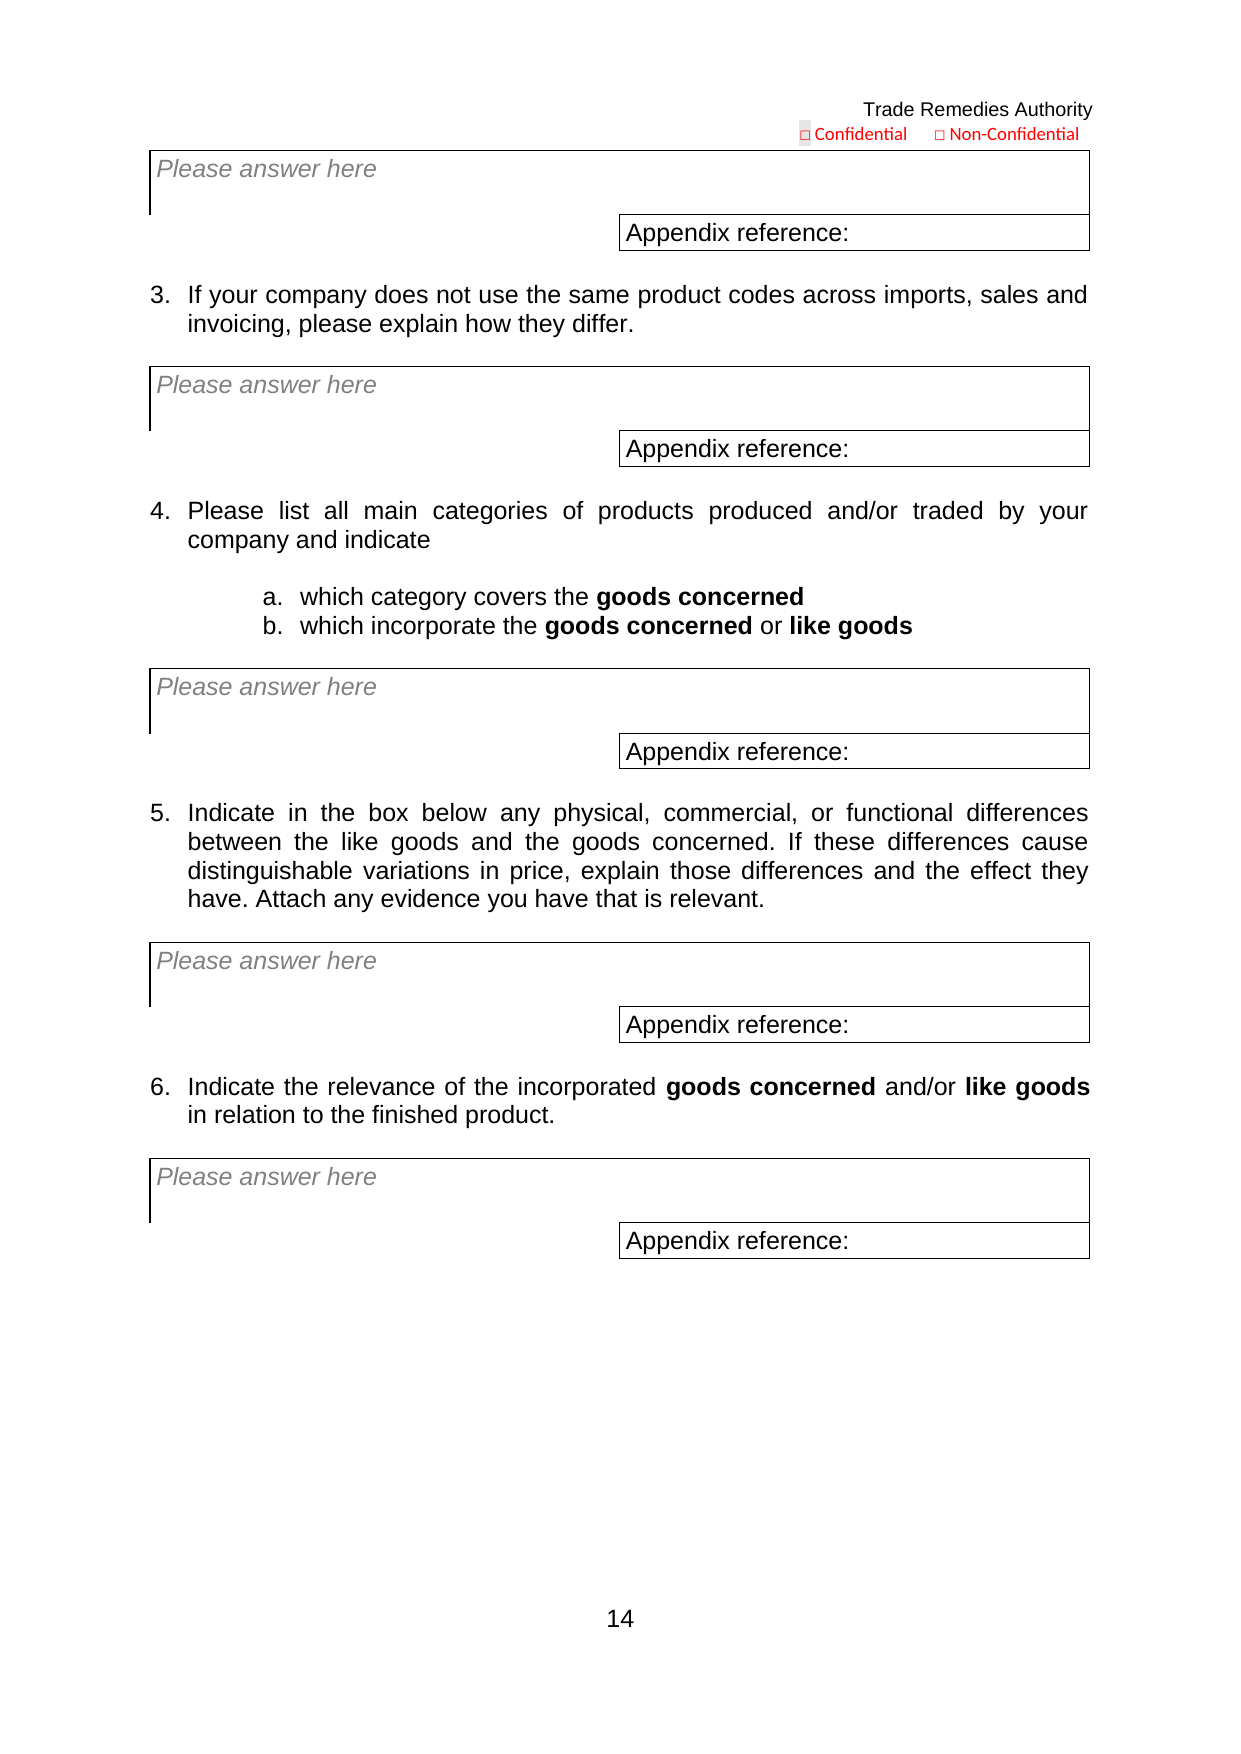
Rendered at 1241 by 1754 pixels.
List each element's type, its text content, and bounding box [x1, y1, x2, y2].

table_header Please answer here [151, 1159, 1089, 1222]
table_header Please answer here [151, 367, 1089, 430]
table_cell Appendix reference: [620, 1223, 1089, 1258]
list If your company does not use the same product codes across imports, sales and invoicing, please explain how they differ. [150, 280, 1090, 337]
table_cell Appendix reference: [620, 1007, 1089, 1042]
table_cell Appendix reference: [620, 215, 1089, 250]
table_header Please answer here [151, 943, 1089, 1006]
list which incorporate the goods concerned or like goods [262, 611, 1090, 639]
list Please list all main categories of products produced and/or traded by your company and indicate [150, 496, 1090, 553]
table_cell Appendix reference: [620, 431, 1089, 466]
list which category covers the goods concerned [262, 582, 1090, 611]
table_header Please answer here [151, 669, 1089, 733]
table_cell [150, 1223, 619, 1258]
table_header Please answer here [151, 151, 1089, 214]
list Indicate the relevance of the incorporated goods concerned and/or like goods in relation to the finished product. [150, 1072, 1090, 1129]
list Indicate in the box below any physical, commercial, or functional differences between the like goods and the goods concerned. If these differences cause distinguishable variations in price, explain those differences and the effect they have. Attach any evidence you have that is relevant. [150, 798, 1090, 913]
table_cell [150, 1007, 619, 1042]
table_cell [150, 215, 619, 250]
table_cell [150, 734, 619, 768]
table_cell Appendix reference: [620, 734, 1089, 768]
table_cell [150, 431, 619, 466]
